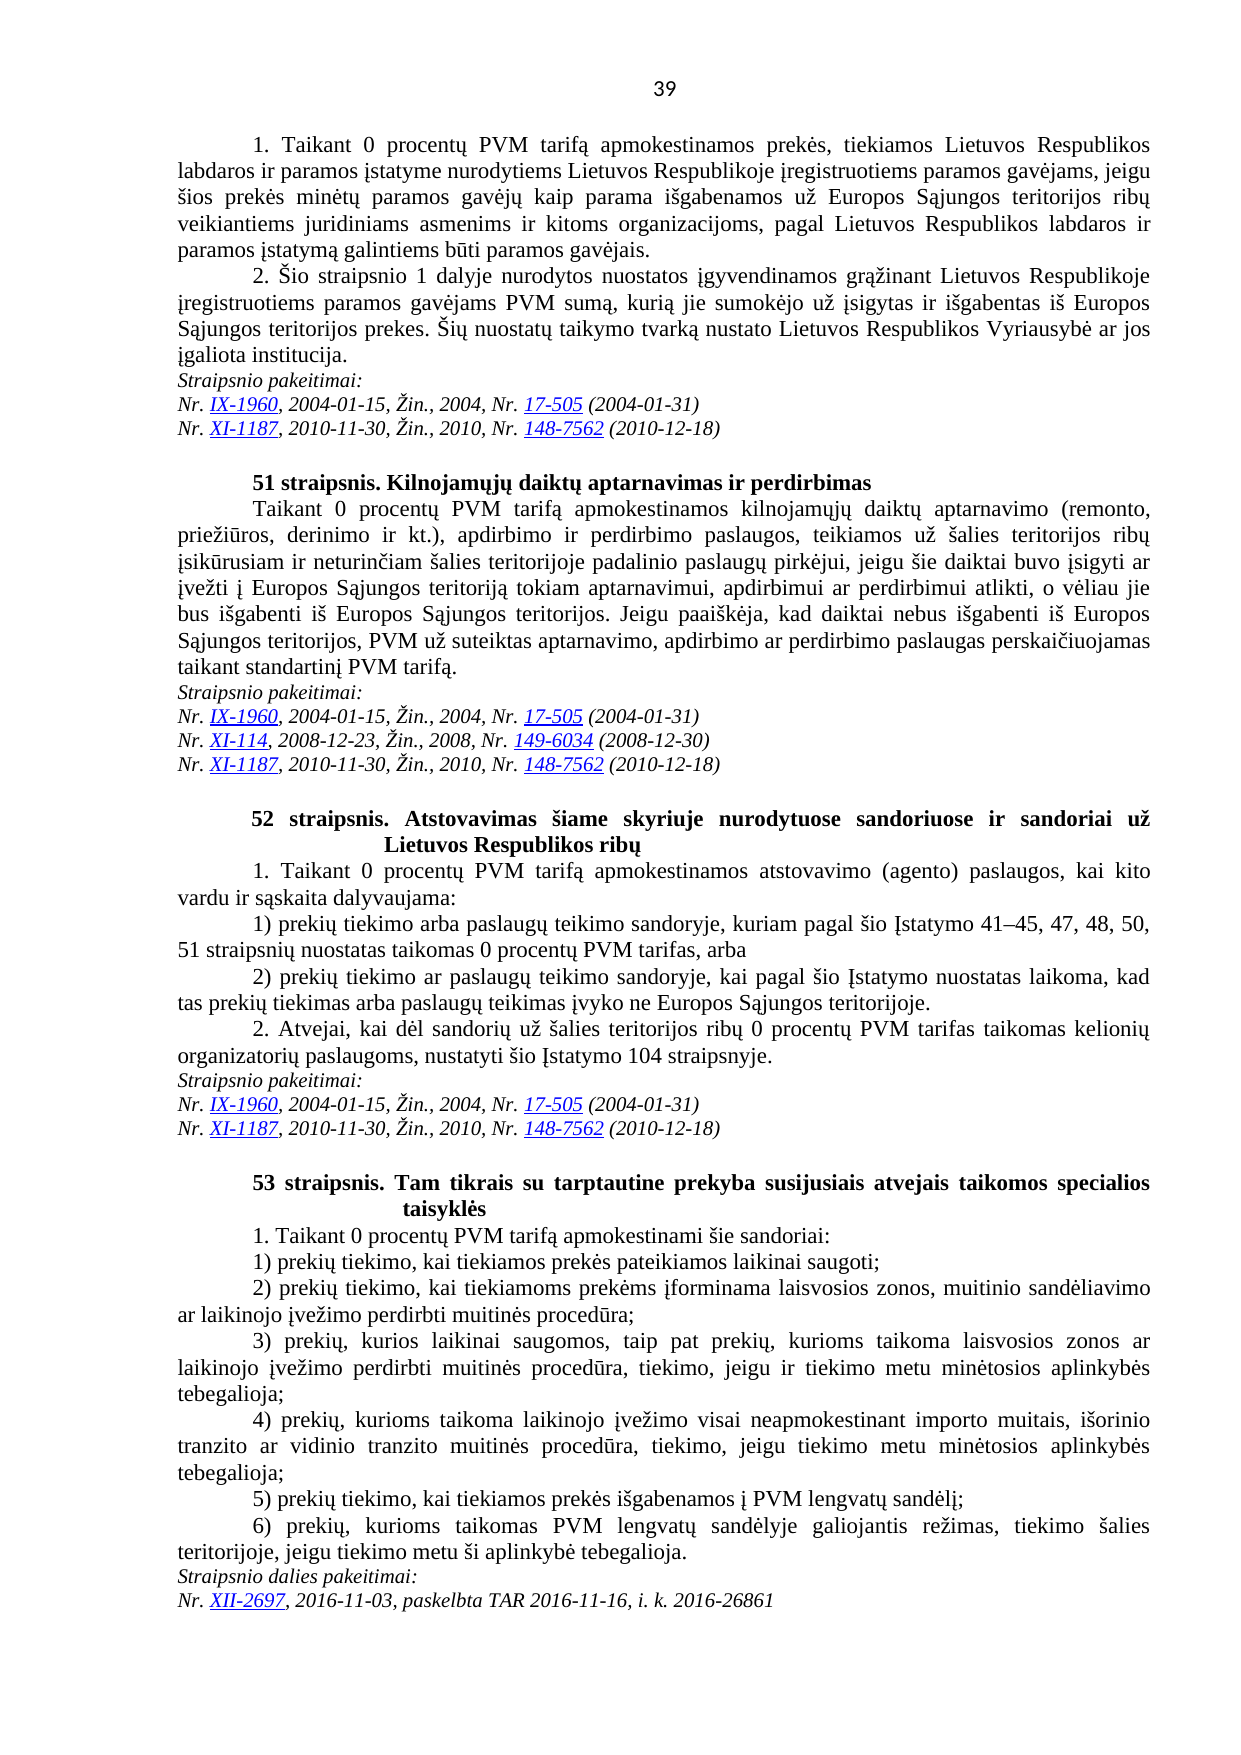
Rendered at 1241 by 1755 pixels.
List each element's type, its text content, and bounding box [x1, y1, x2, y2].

text Straipsnio pakeitimai: [177, 1068, 1152, 1092]
text Nr. IX-1960, 2004-01-15, Žin., 2004, Nr. 17-505 (2004-01-31) [177, 392, 1152, 416]
text 53 straipsnis. Tam tikrais su tarptautine prekyba susijusiais atvejais taikomos specialios taisyklės [252, 1169, 1152, 1222]
text Straipsnio dalies pakeitimai: [177, 1564, 1152, 1588]
text 1. Taikant 0 procentų PVM tarifą apmokestinami šie sandoriai: [177, 1222, 1152, 1248]
text Straipsnio pakeitimai: [177, 679, 1152, 704]
text Taikant 0 procentų PVM tarifą apmokestinamos kilnojamųjų daiktų aptarnavimo (remonto, priežiūros, derinimo ir kt.), apdirbimo ir perdirbimo paslaugos, teikiamos už šalies teritorijos ribų įsikūrusiam ir neturinčiam šalies teritorijoje padalinio paslaugų pirkėjui, jeigu šie daiktai buvo įsigyti ar įvežti į Europos Sąjungos teritoriją tokiam aptarnavimui, apdirbimui ar perdirbimui atlikti, o vėliau jie bus išgabenti iš Europos Sąjungos teritorijos. Jeigu paaiškėja, kad daiktai nebus išgabenti iš Europos Sąjungos teritorijos, PVM už suteiktas aptarnavimo, apdirbimo ar perdirbimo paslaugas perskaičiuojamas taikant standartinį PVM tarifą. [177, 495, 1152, 679]
text 1) prekių tiekimo arba paslaugų teikimo sandoryje, kuriam pagal šio Įstatymo 41–45, 47, 48, 50, 51 straipsnių nuostatas taikomas 0 procentų PVM tarifas, arba [177, 910, 1152, 963]
text 2) prekių tiekimo ar paslaugų teikimo sandoryje, kai pagal šio Įstatymo nuostatas laikoma, kad tas prekių tiekimas arba paslaugų teikimas įvyko ne Europos Sąjungos teritorijoje. [177, 963, 1152, 1015]
text Nr. XI-1187, 2010-11-30, Žin., 2010, Nr. 148-7562 (2010-12-18) [177, 416, 1152, 440]
text 4) prekių, kurioms taikoma laikinojo įvežimo visai neapmokestinant importo muitais, išorinio tranzito ar vidinio tranzito muitinės procedūra, tiekimo, jeigu tiekimo metu minėtosios aplinkybės tebegalioja; [177, 1406, 1152, 1485]
text Nr. XI-1187, 2010-11-30, Žin., 2010, Nr. 148-7562 (2010-12-18) [177, 752, 1152, 776]
text 1. Taikant 0 procentų PVM tarifą apmokestinamos prekės, tiekiamos Lietuvos Respublikos labdaros ir paramos įstatyme nurodytiems Lietuvos Respublikoje įregistruotiems paramos gavėjams, jeigu šios prekės minėtų paramos gavėjų kaip parama išgabenamos už Europos Sąjungos teritorijos ribų veikiantiems juridiniams asmenims ir kitoms organizacijoms, pagal Lietuvos Respublikos labdaros ir paramos įstatymą galintiems būti paramos gavėjais. [177, 131, 1152, 262]
text Nr. IX-1960, 2004-01-15, Žin., 2004, Nr. 17-505 (2004-01-31) [177, 704, 1152, 728]
text 1. Taikant 0 procentų PVM tarifą apmokestinamos atstovavimo (agento) paslaugos, kai kito vardu ir sąskaita dalyvaujama: [177, 857, 1152, 910]
text Nr. XI-114, 2008-12-23, Žin., 2008, Nr. 149-6034 (2008-12-30) [177, 728, 1152, 752]
text 2. Atvejai, kai dėl sandorių už šalies teritorijos ribų 0 procentų PVM tarifas taikomas kelionių organizatorių paslaugoms, nustatyti šio Įstatymo 104 straipsnyje. [177, 1015, 1152, 1068]
text 52 straipsnis. Atstovavimas šiame skyriuje nurodytuose sandoriuose ir sandoriai už Lietuvos Respublikos ribų [251, 804, 1152, 857]
text Nr. IX-1960, 2004-01-15, Žin., 2004, Nr. 17-505 (2004-01-31) [177, 1092, 1152, 1116]
text 2. Šio straipsnio 1 dalyje nurodytos nuostatos įgyvendinamos grąžinant Lietuvos Respublikoje įregistruotiems paramos gavėjams PVM sumą, kurią jie sumokėjo už įsigytas ir išgabentas iš Europos Sąjungos teritorijos prekes. Šių nuostatų taikymo tvarką nustato Lietuvos Respublikos Vyriausybė ar jos įgaliota institucija. [177, 262, 1152, 368]
text 1) prekių tiekimo, kai tiekiamos prekės pateikiamos laikinai saugoti; [177, 1248, 1152, 1274]
text 51 straipsnis. Kilnojamųjų daiktų aptarnavimas ir perdirbimas [177, 469, 1152, 495]
text 6) prekių, kurioms taikomas PVM lengvatų sandėlyje galiojantis režimas, tiekimo šalies teritorijoje, jeigu tiekimo metu ši aplinkybė tebegalioja. [177, 1512, 1152, 1564]
text 2) prekių tiekimo, kai tiekiamoms prekėms įforminama laisvosios zonos, muitinio sandėliavimo ar laikinojo įvežimo perdirbti muitinės procedūra; [177, 1274, 1152, 1327]
text 3) prekių, kurios laikinai saugomos, taip pat prekių, kurioms taikoma laisvosios zonos ar laikinojo įvežimo perdirbti muitinės procedūra, tiekimo, jeigu ir tiekimo metu minėtosios aplinkybės tebegalioja; [177, 1327, 1152, 1406]
text Straipsnio pakeitimai: [177, 368, 1152, 392]
text 5) prekių tiekimo, kai tiekiamos prekės išgabenamos į PVM lengvatų sandėlį; [177, 1485, 1152, 1512]
text Nr. XII-2697, 2016-11-03, paskelbta TAR 2016-11-16, i. k. 2016-26861 [177, 1588, 1152, 1612]
text Nr. XI-1187, 2010-11-30, Žin., 2010, Nr. 148-7562 (2010-12-18) [177, 1116, 1152, 1140]
